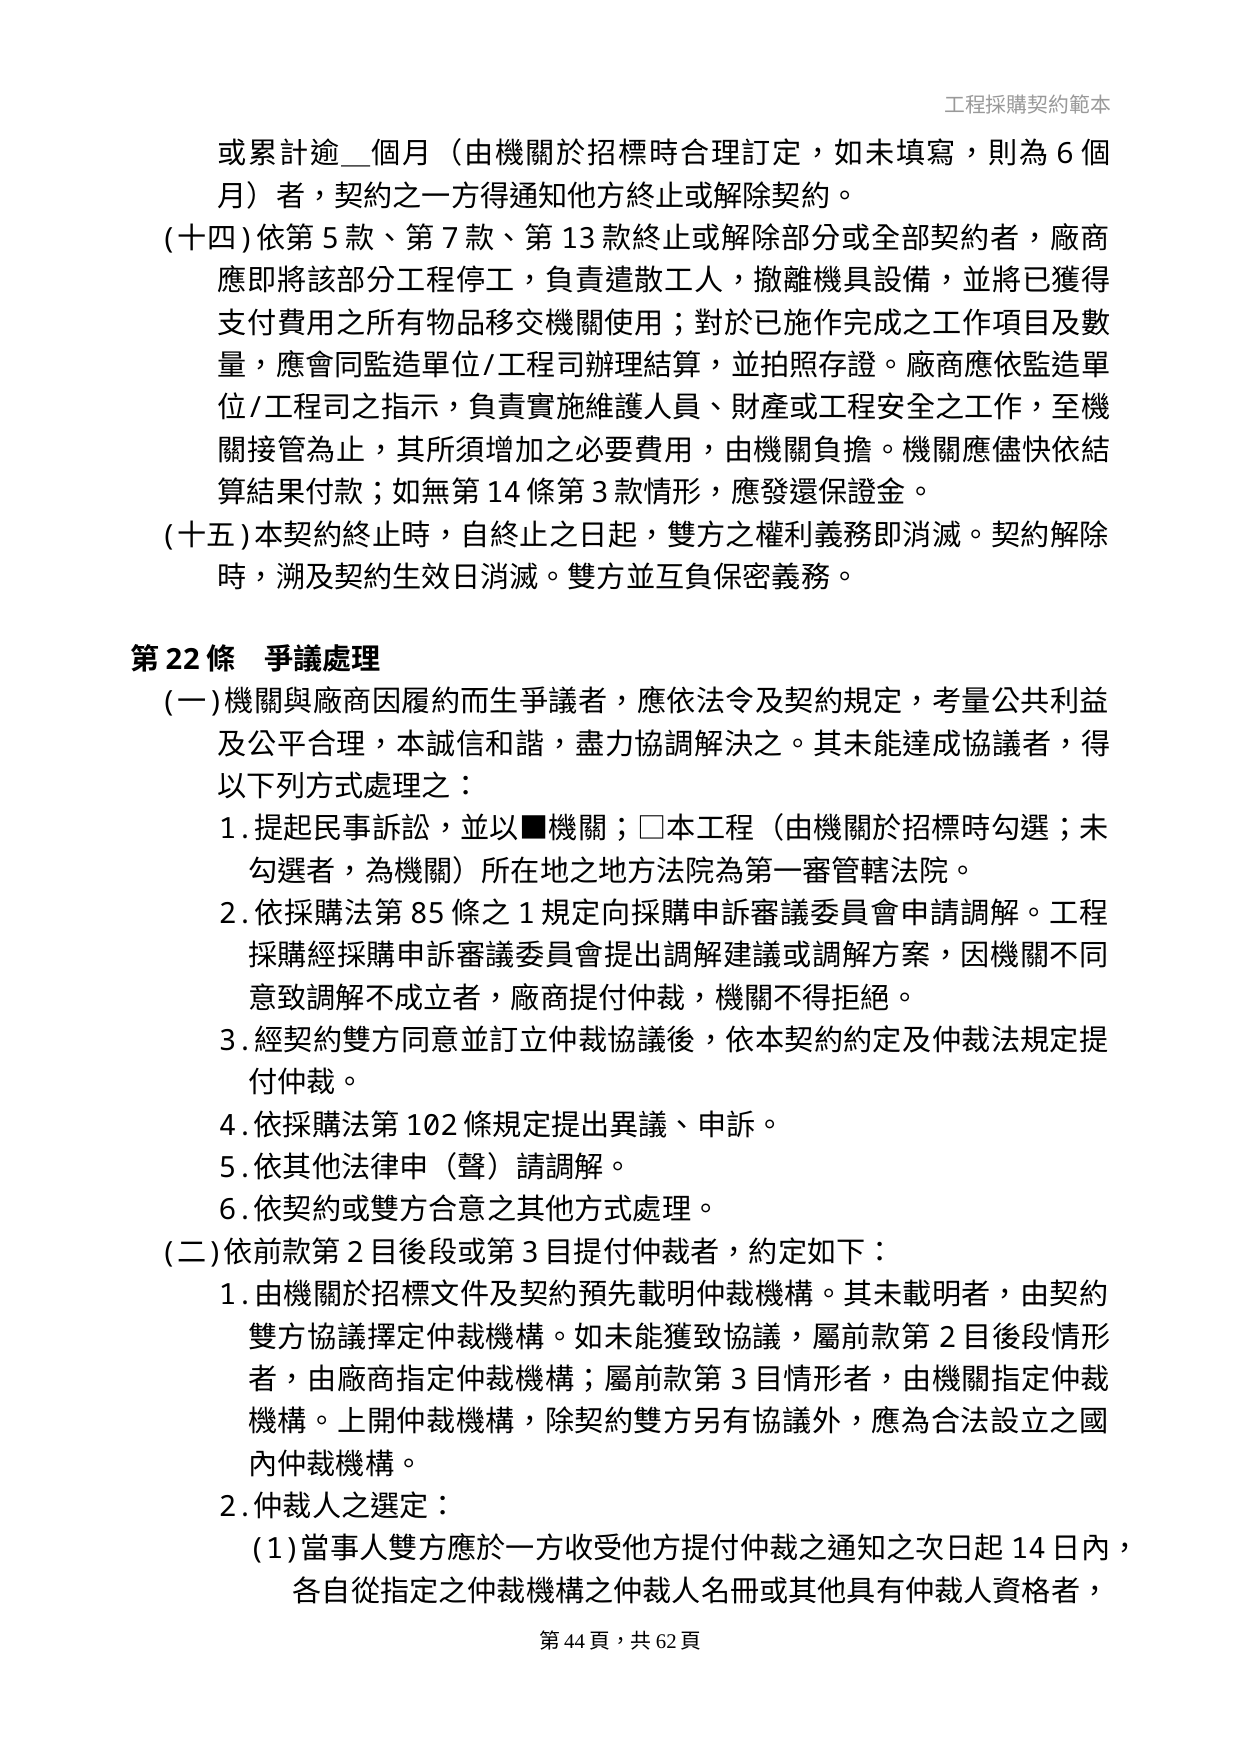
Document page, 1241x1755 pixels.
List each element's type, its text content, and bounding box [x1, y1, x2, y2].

text (二)依前款第2目後段或第3目提付仲裁者，約定如下： [159, 1228, 1110, 1271]
text 1.由機關於招標文件及契約預先載明仲裁機構。其未載明者，由契約雙方協議擇定仲裁機構。如未能獲致協議，屬前款第2目後段情形者，由廠商指定仲裁機構；屬前款第3目情形者，由機關指定仲裁機構。上開仲裁機構，除契約雙方另有協議外，應為合法設立之國內仲裁機構。 [218, 1271, 1110, 1482]
text 3.經契約雙方同意並訂立仲裁協議後，依本契約約定及仲裁法規定提付仲裁。 [218, 1016, 1110, 1101]
text 4.依採購法第102條規定提出異議、申訴。 [218, 1101, 1110, 1143]
text 2.依採購法第85條之1規定向採購申訴審議委員會申請調解。工程採購經採購申訴審議委員會提出調解建議或調解方案，因機關不同意致調解不成立者，廠商提付仲裁，機關不得拒絕。 [218, 889, 1110, 1016]
text 或累計逾＿個月（由機關於招標時合理訂定，如未填寫，則為6個月）者，契約之一方得通知他方終止或解除契約。 [159, 130, 1110, 214]
text (十五)本契約終止時，自終止之日起，雙方之權利義務即消滅。契約解除時，溯及契約生效日消滅。雙方並互負保密義務。 [159, 511, 1110, 596]
text 2.仲裁人之選定： [218, 1482, 1110, 1525]
text 第22條 爭議處理 [130, 635, 1110, 678]
text (1)當事人雙方應於一方收受他方提付仲裁之通知之次日起14日內，各自從指定之仲裁機構之仲裁人名冊或其他具有仲裁人資格者，分別提出10位以上(含本數)之名單，交予對方。 [248, 1525, 1110, 1609]
text (一)機關與廠商因履約而生爭議者，應依法令及契約規定，考量公共利益及公平合理，本誠信和諧，盡力協調解決之。其未能達成協議者，得以下列方式處理之： [159, 678, 1110, 805]
text 6.依契約或雙方合意之其他方式處理。 [218, 1186, 1110, 1228]
text (十四)依第5款、第7款、第13款終止或解除部分或全部契約者，廠商應即將該部分工程停工，負責遣散工人，撤離機具設備，並將已獲得支付費用之所有物品移交機關使用；對於已施作完成之工作項目及數量，應會同監造單位/工程司辦理結算，並拍照存證。廠商應依監造單位/工程司之指示，負責實施維護人員、財產或工程安全之工作，至機關接管為止，其所須增加之必要費用，由機關負擔。機關應儘快依結算結果付款；如無第14條第3款情形，應發還保證金。 [159, 214, 1110, 511]
text 1.提起民事訴訟，並以■機關；□本工程（由機關於招標時勾選；未勾選者，為機關）所在地之地方法院為第一審管轄法院。 [218, 805, 1110, 889]
text 5.依其他法律申（聲）請調解。 [218, 1143, 1110, 1186]
